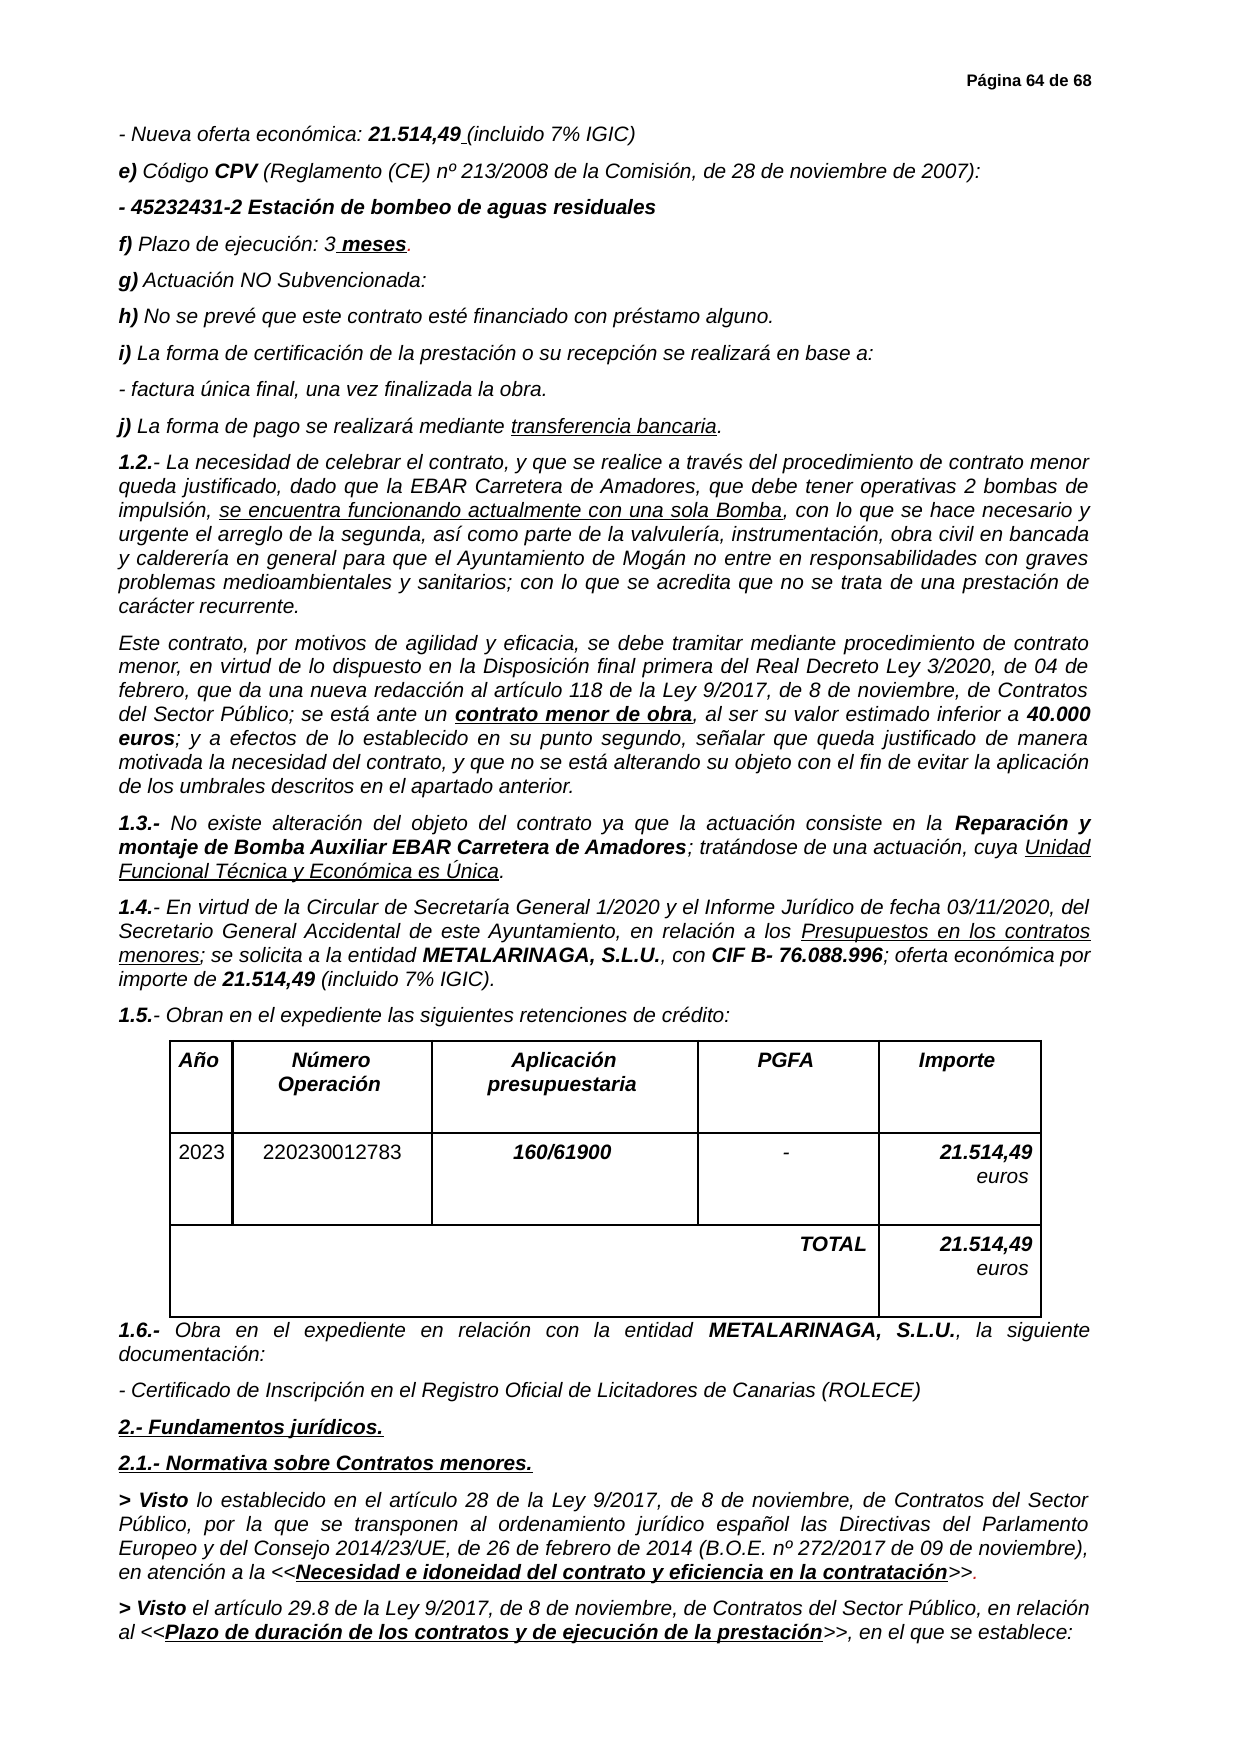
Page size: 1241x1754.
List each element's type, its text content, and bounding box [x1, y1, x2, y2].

text 1.3.- No existe alteración del objeto del contrato ya que la actuación consiste en la Reparación y montaje de Bomba Auxiliar EBAR Carretera de Amadores; tratándose de una actuación, cuya Unidad Funcional Técnica y Económica es Única. [118, 811, 1092, 882]
text j) La forma de pago se realizará mediante transferencia bancaria. [118, 414, 1092, 438]
table_cell 21.514,49 euros [880, 1226, 1040, 1316]
text g) Actuación NO Subvencionada: [118, 268, 1092, 292]
text - 45232431-2 Estación de bombeo de aguas residuales [118, 195, 1092, 219]
text Este contrato, por motivos de agilidad y eficacia, se debe tramitar mediante procedimiento de contrato menor, en virtud de lo dispuesto en la Disposición final primera del Real Decreto Ley 3/2020, de 04 de febrero, que da una nueva redacción al artículo 118 de la Ley 9/2017, de 8 de noviembre, de Contratos del Sector Público; se está ante un contrato menor de obra, al ser su valor estimado inferior a 40.000 euros; y a efectos de lo establecido en su punto segundo, señalar que queda justificado de manera motivada la necesidad del contrato, y que no se está alterando su objeto con el fin de evitar la aplicación de los umbrales descritos en el apartado anterior. [118, 630, 1092, 798]
text - Nueva oferta económica: 21.514,49 (incluido 7% IGIC) [118, 122, 1092, 146]
table_header Importe [880, 1042, 1040, 1132]
text i) La forma de certificación de la prestación o su recepción se realizará en base a: [118, 341, 1092, 365]
text > Visto lo establecido en el artículo 28 de la Ley 9/2017, de 8 de noviembre, de Contratos del Sector Público, por la que se transponen al ordenamiento jurídico español las Directivas del Parlamento Europeo y del Consejo 2014/23/UE, de 26 de febrero de 2014 (B.O.E. nº 272/2017 de 09 de noviembre), en atención a la <<Necesidad e idoneidad del contrato y eficiencia en la contratación>>. [118, 1488, 1092, 1583]
text 2.- Fundamentos jurídicos. [118, 1415, 1092, 1439]
table_cell 220230012783 [234, 1134, 431, 1224]
text - factura única final, una vez finalizada la obra. [118, 377, 1092, 401]
table_cell 160/61900 [433, 1134, 697, 1224]
text e) Código CPV (Reglamento (CE) nº 213/2008 de la Comisión, de 28 de noviembre de 2007): [118, 158, 1092, 182]
text 1.6.- Obra en el expediente en relación con la entidad METALARINAGA, S.L.U., la siguiente documentación: [118, 1318, 1092, 1366]
table_cell 21.514,49 euros [880, 1134, 1040, 1224]
text 1.4.- En virtud de la Circular de Secretaría General 1/2020 y el Informe Jurídico de fecha 03/11/2020, del Secretario General Accidental de este Ayuntamiento, en relación a los Presupuestos en los contratos menores; se solicita a la entidad METALARINAGA, S.L.U., con CIF B- 76.088.996; oferta económica por importe de 21.514,49 (incluido 7% IGIC). [118, 895, 1092, 991]
table_cell - [699, 1134, 878, 1224]
table_cell 2023 [171, 1134, 231, 1224]
text - Certificado de Inscripción en el Registro Oficial de Licitadores de Canarias (ROLECE) [118, 1378, 1092, 1402]
text h) No se prevé que este contrato esté financiado con préstamo alguno. [118, 304, 1092, 328]
text 1.2.- La necesidad de celebrar el contrato, y que se realice a través del procedimiento de contrato menor queda justificado, dado que la EBAR Carretera de Amadores, que debe tener operativas 2 bombas de impulsión, se encuentra funcionando actualmente con una sola Bomba, con lo que se hace necesario y urgente el arreglo de la segunda, así como parte de la valvulería, instrumentación, obra civil en bancada y calderería en general para que el Ayuntamiento de Mogán no entre en responsabilidades con graves problemas medioambientales y sanitarios; con lo que se acredita que no se trata de una prestación de carácter recurrente. [118, 450, 1092, 618]
table_header PGFA [699, 1042, 878, 1132]
text f) Plazo de ejecución: 3 meses. [118, 231, 1092, 255]
text 2.1.- Normativa sobre Contratos menores. [118, 1451, 1092, 1475]
table_header Año [171, 1042, 231, 1132]
table_header Aplicación presupuestaria [433, 1042, 697, 1132]
table_header Número Operación [234, 1042, 431, 1132]
text 1.5.- Obran en el expediente las siguientes retenciones de crédito: [118, 1003, 1092, 1027]
text > Visto el artículo 29.8 de la Ley 9/2017, de 8 de noviembre, de Contratos del Sector Público, en relación al <<Plazo de duración de los contratos y de ejecución de la prestación>>, en el que se establece: [118, 1596, 1092, 1644]
table_cell TOTAL [171, 1226, 878, 1316]
